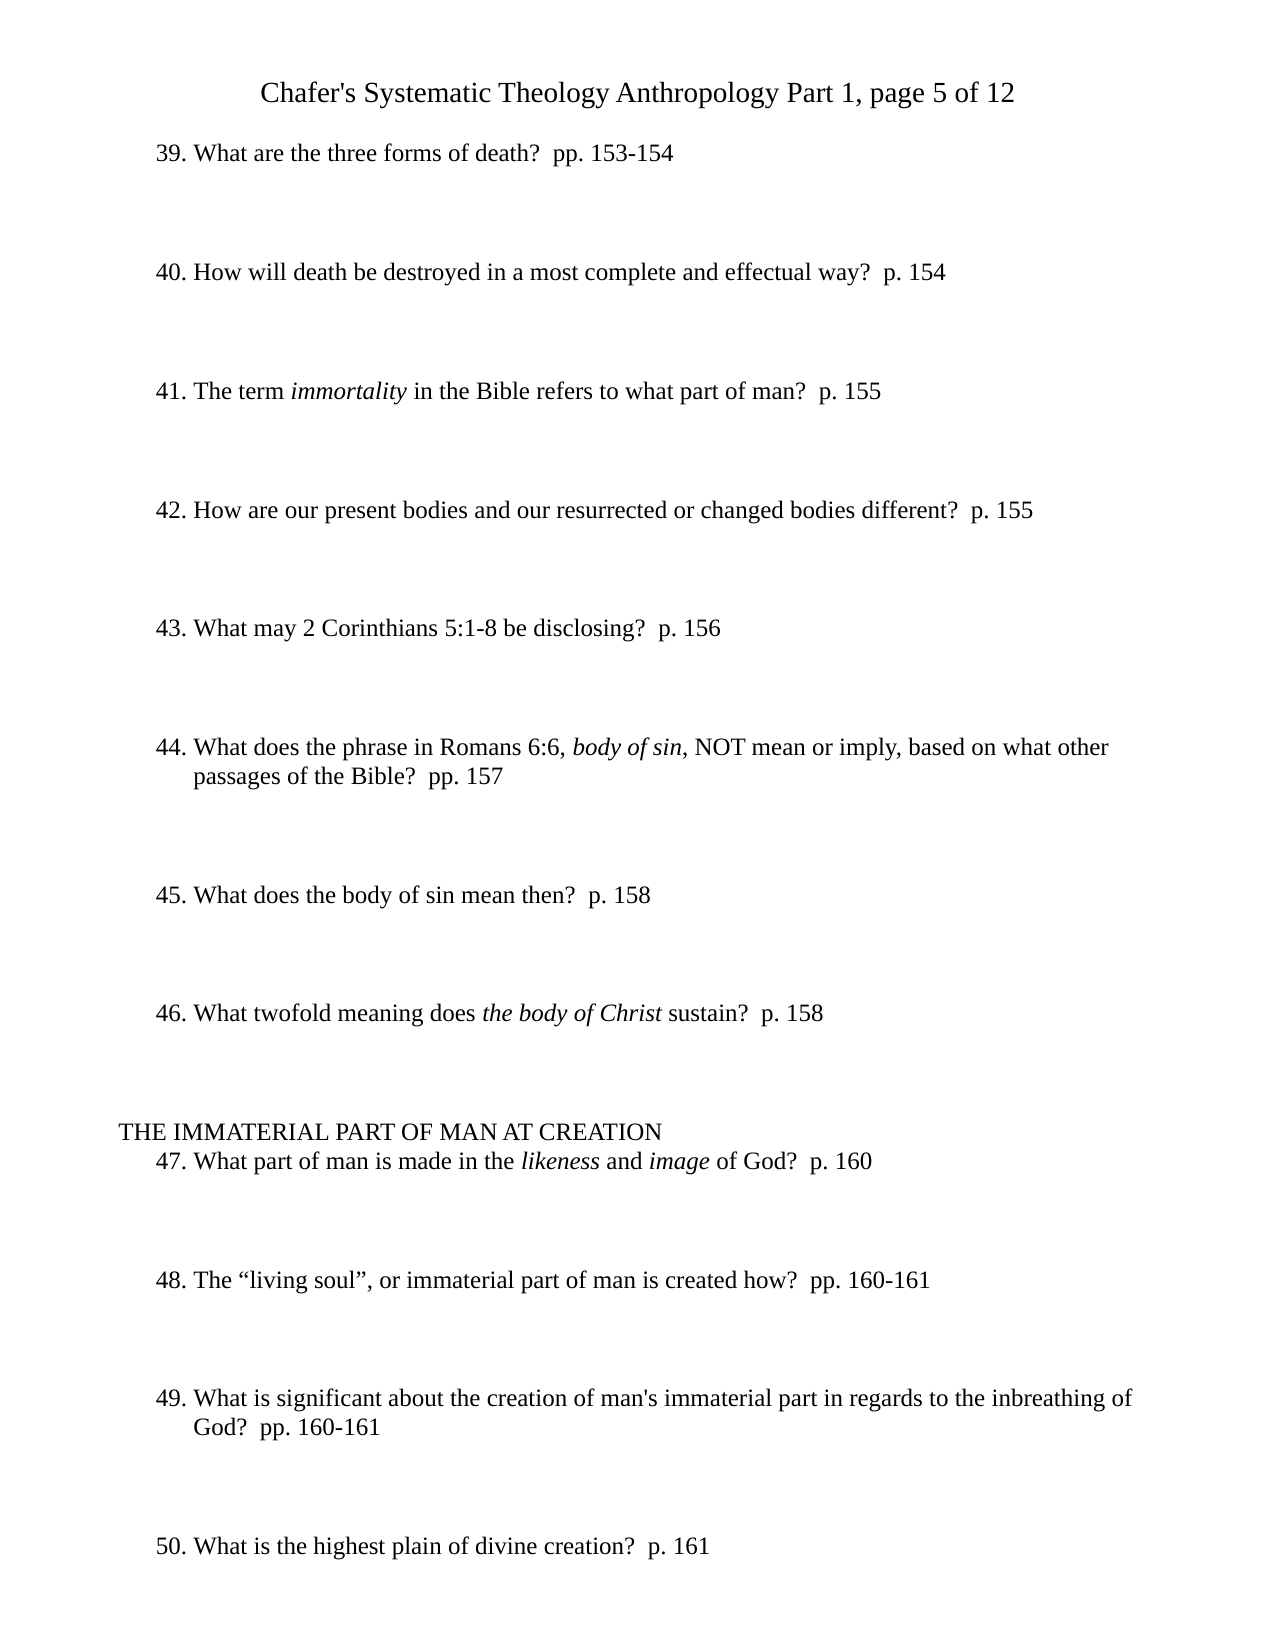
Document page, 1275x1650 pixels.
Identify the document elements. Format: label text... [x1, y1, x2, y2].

list The term immortality in the Bible refers to what part of man? p. 155 [156, 376, 1157, 405]
list The “living soul”, or immaterial part of man is created how? pp. 160-161 [156, 1265, 1157, 1293]
list What part of man is made in the likeness and image of God? p. 160 [156, 1146, 1157, 1175]
list What is the highest plain of divine creation? p. 161 [156, 1531, 1157, 1560]
list What twofold meaning does the body of Christ sustain? p. 158 [156, 998, 1157, 1027]
list What may 2 Corinthians 5:1-8 be disclosing? p. 156 [156, 613, 1157, 642]
text THE IMMATERIAL PART OF MAN AT CREATION [118, 1117, 1157, 1146]
list What does the body of sin mean then? p. 158 [156, 880, 1157, 908]
list What is significant about the creation of man's immaterial part in regards to the inbreathing of God? pp. 160-161 [156, 1383, 1157, 1441]
list What are the three forms of death? pp. 153-154 [156, 138, 1157, 167]
list How are our present bodies and our resurrected or changed bodies different? p. 155 [156, 495, 1157, 523]
list How will death be destroyed in a most complete and effectual way? p. 154 [156, 257, 1157, 286]
list What does the phrase in Romans 6:6, body of sin, NOT mean or imply, based on what other passages of the Bible? pp. 157 [156, 732, 1157, 790]
